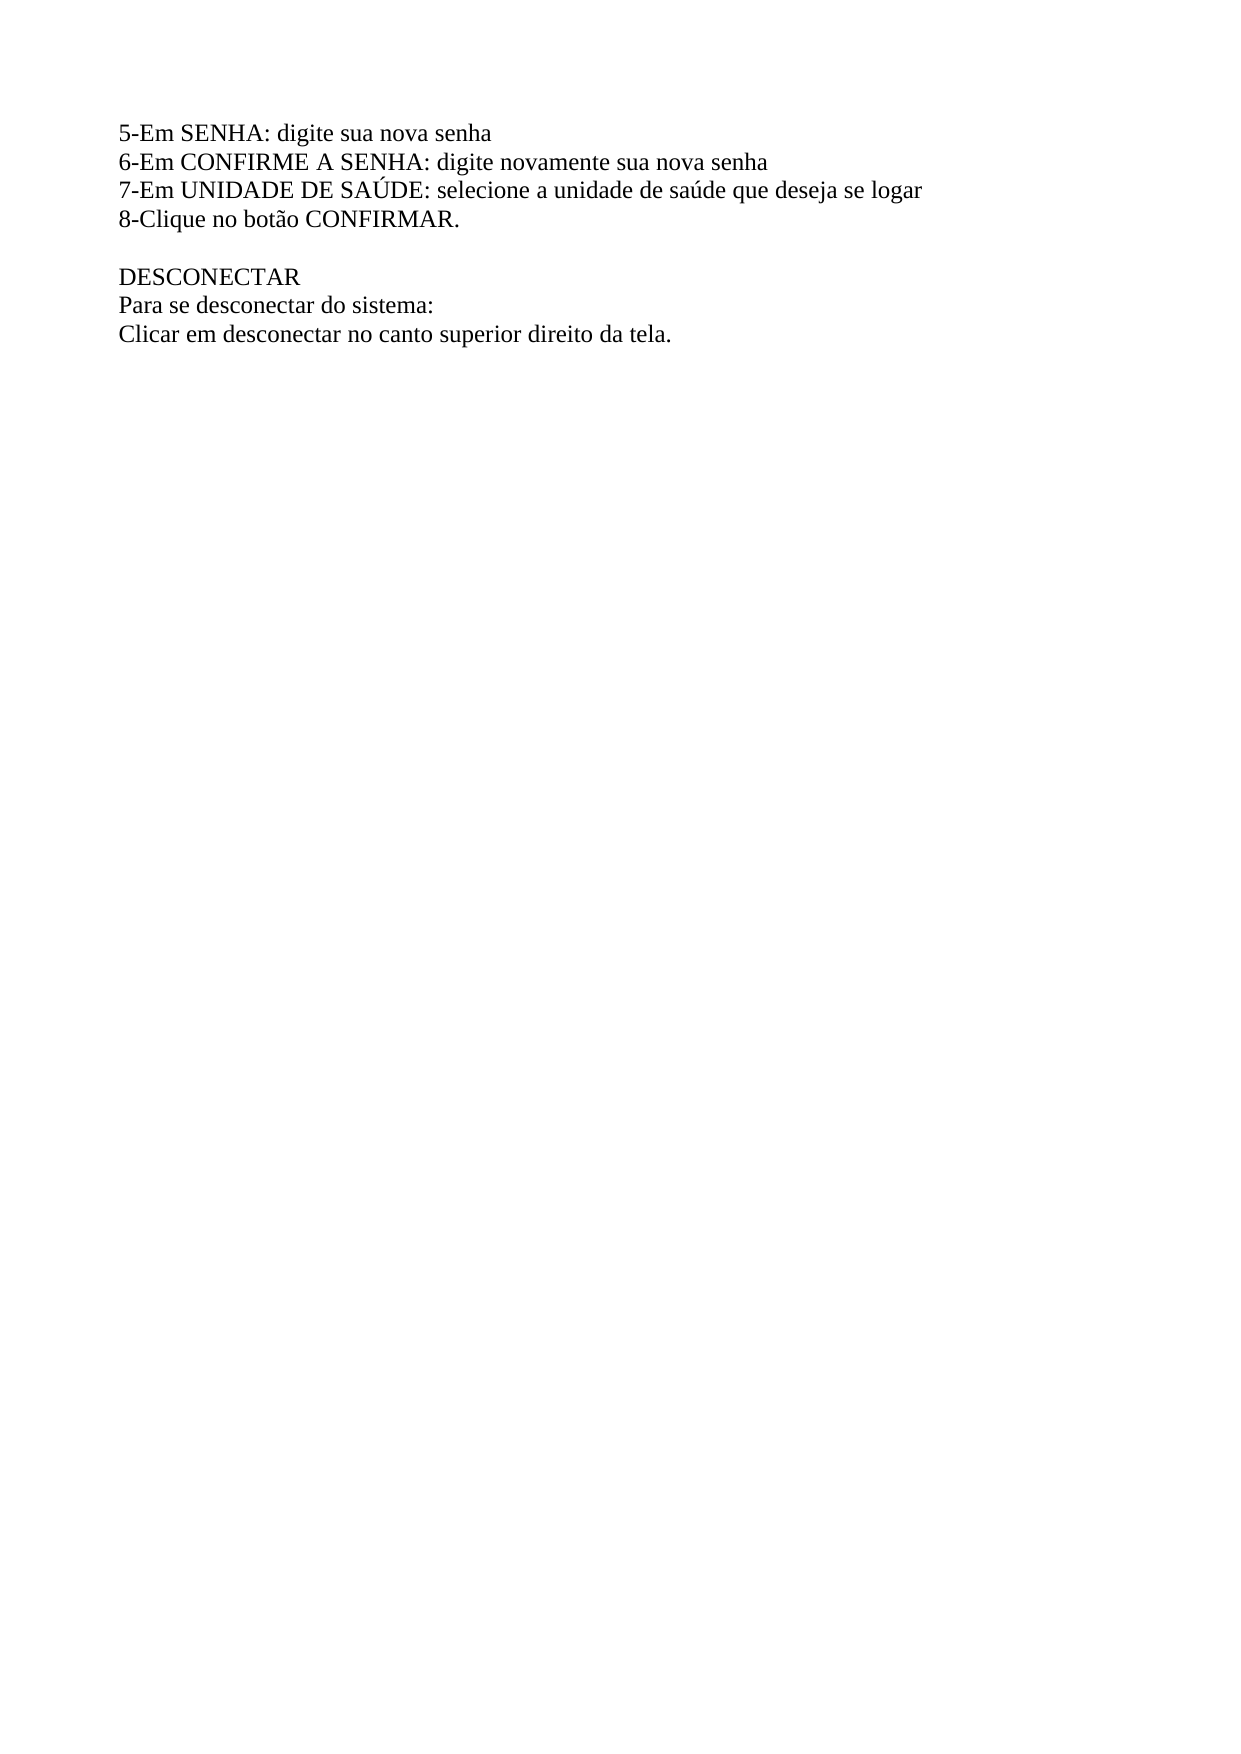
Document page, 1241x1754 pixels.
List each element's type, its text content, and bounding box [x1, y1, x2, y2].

text 8-Clique no botão CONFIRMAR. [118, 204, 1067, 233]
text Clicar em desconectar no canto superior direito da tela. [118, 319, 1067, 348]
text 5-Em SENHA: digite sua nova senha [118, 118, 1067, 147]
text 6-Em CONFIRME A SENHA: digite novamente sua nova senha [118, 147, 1067, 176]
text Para se desconectar do sistema: [118, 291, 1067, 319]
text DESCONECTAR [118, 262, 1067, 291]
text 7-Em UNIDADE DE SAÚDE: selecione a unidade de saúde que deseja se logar [118, 176, 1067, 204]
